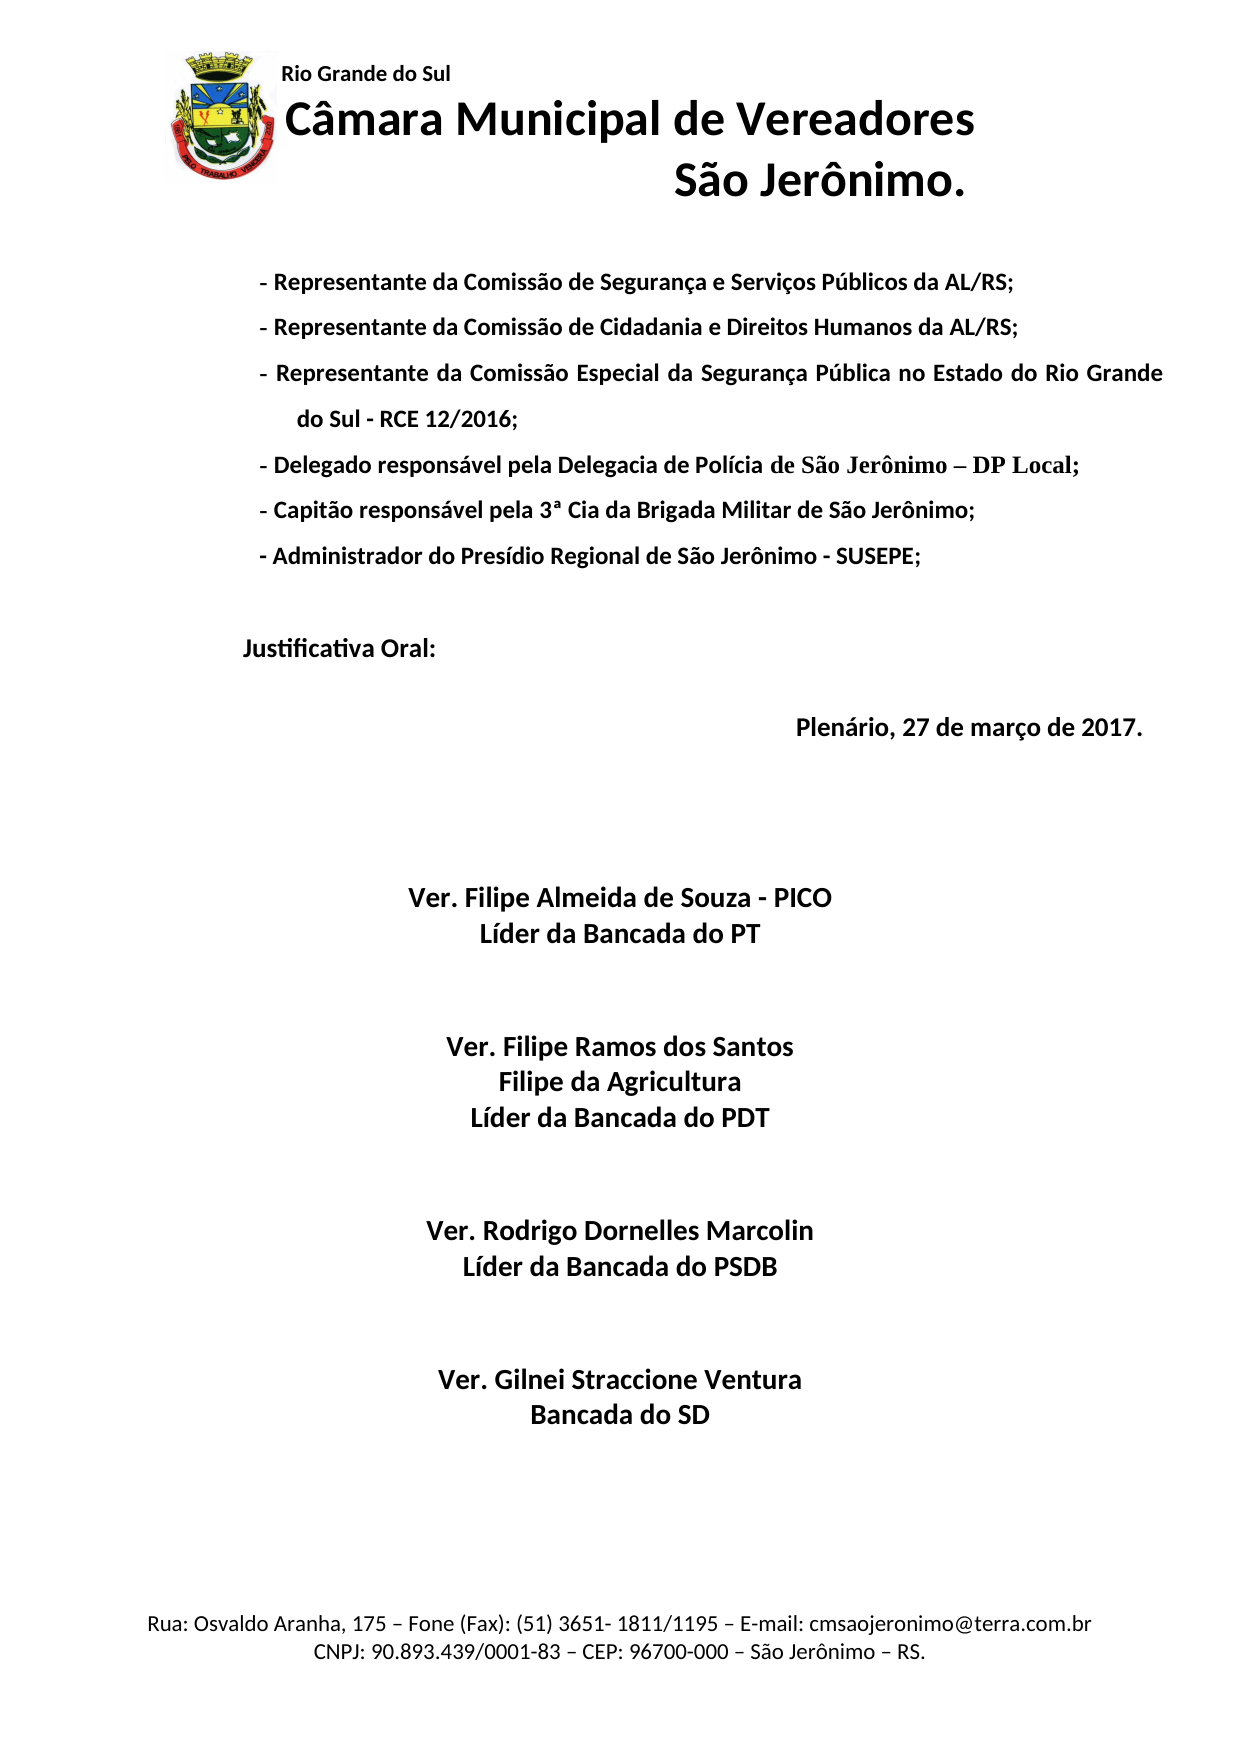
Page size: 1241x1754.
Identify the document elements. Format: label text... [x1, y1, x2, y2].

text Plenário, 27 de março de 2017. [169, 711, 1144, 744]
text - Representante da Comissão de Cidadania e Direitos Humanos da AL/RS; [259, 312, 1165, 342]
text Líder da Bancada do PDT [75, 1099, 1165, 1135]
text Líder da Bancada do PSDB [75, 1248, 1165, 1283]
text Bancada do SD [75, 1396, 1165, 1432]
text - Delegado responsável pela Delegacia de Polícia de São Jerônimo – DP Local; [259, 449, 1165, 479]
text - Representante da Comissão Especial da Segurança Pública no Estado do Rio Grande do Sul - RCE 12/2016; [259, 357, 1165, 433]
text - Capitão responsável pela 3ª Cia da Brigada Militar de São Jerônimo; [259, 494, 1165, 525]
text Ver. Gilnei Straccione Ventura [75, 1361, 1165, 1396]
text Filipe da Agricultura [75, 1063, 1165, 1099]
text Ver. Filipe Ramos dos Santos [75, 1028, 1165, 1063]
text - Representante da Comissão de Segurança e Serviços Públicos da AL/RS; [259, 266, 1165, 296]
text Ver. Rodrigo Dornelles Marcolin [75, 1212, 1165, 1248]
text - Administrador do Presídio Regional de São Jerônimo - SUSEPE; [259, 540, 1165, 571]
text Líder da Bancada do PT [75, 915, 1165, 951]
text Ver. Filipe Almeida de Souza - PICO [75, 879, 1165, 915]
text Justificativa Oral: [169, 632, 1165, 665]
